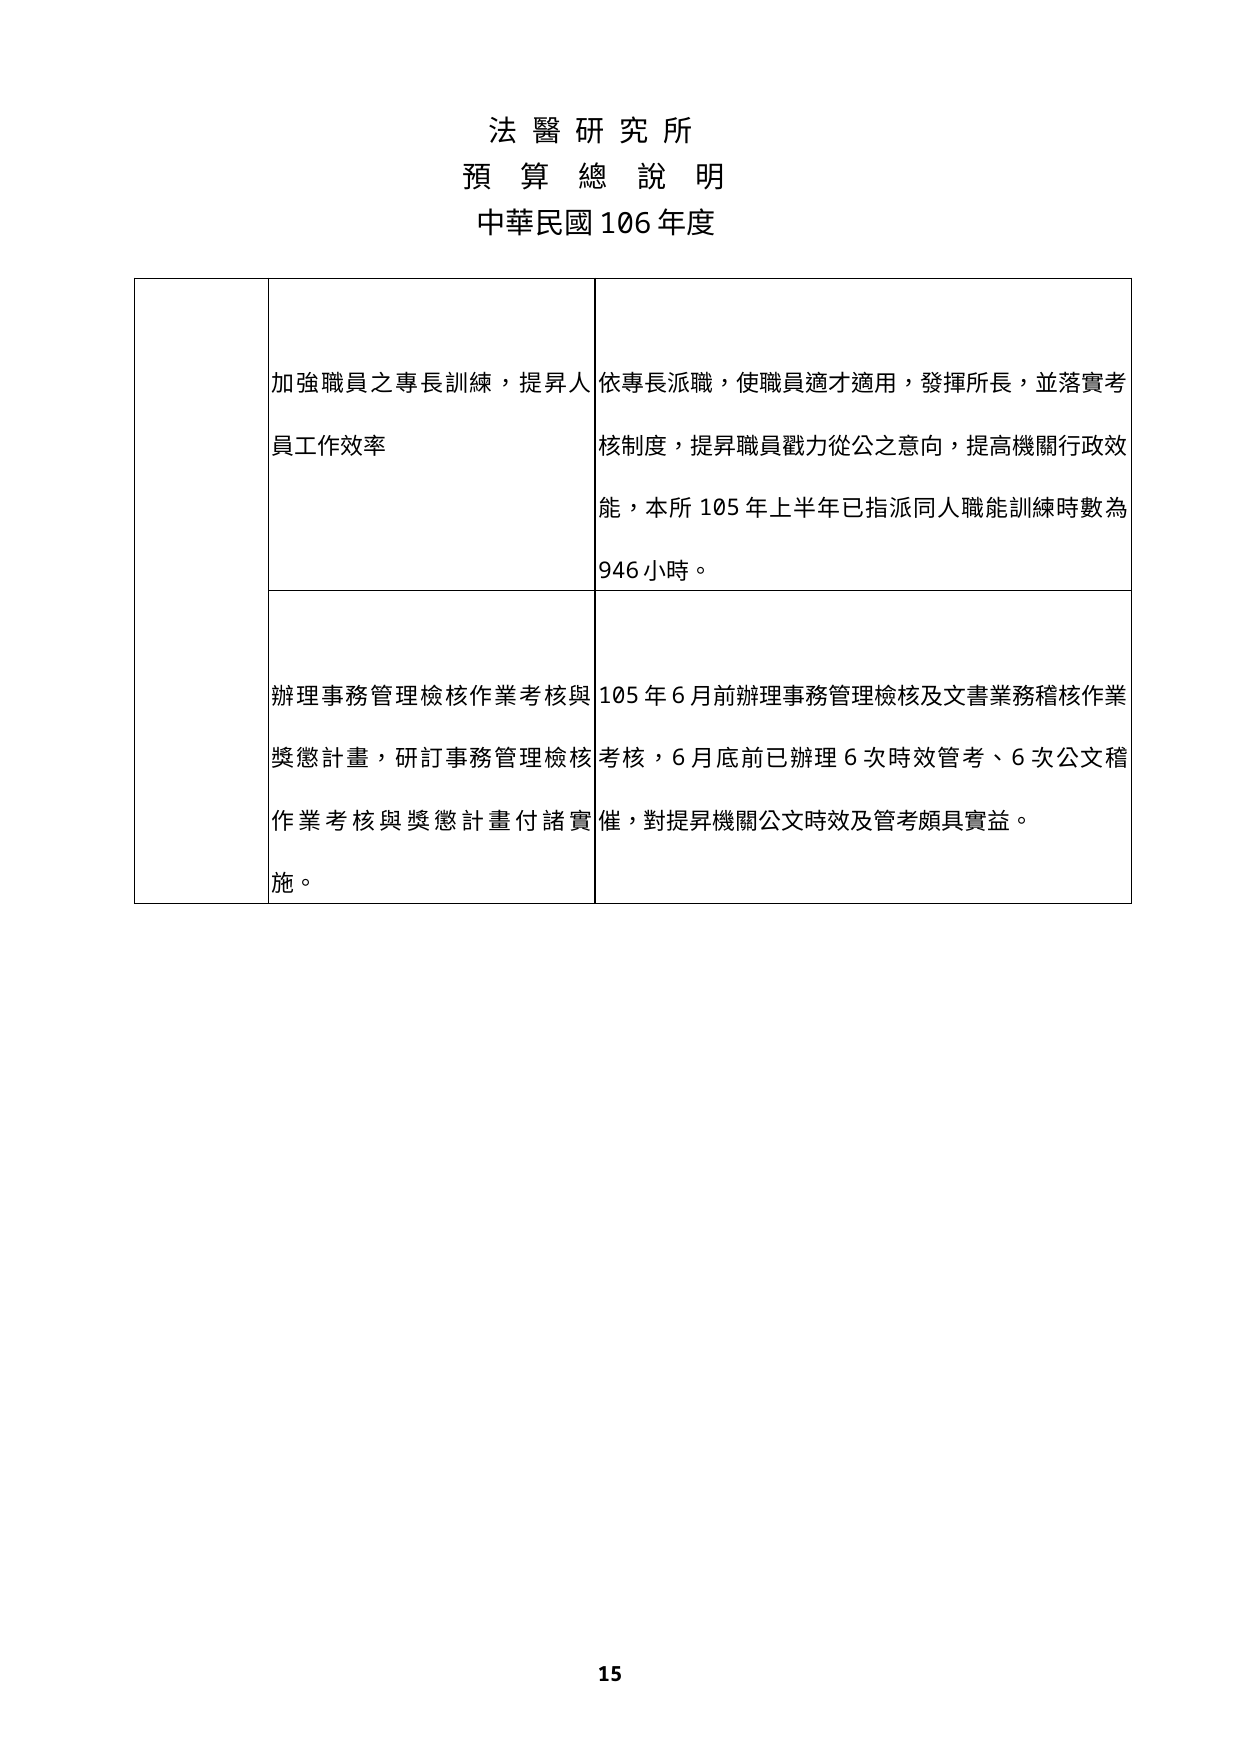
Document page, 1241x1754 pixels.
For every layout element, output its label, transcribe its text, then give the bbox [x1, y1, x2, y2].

table_cell 105年6月前辦理事務管理檢核及文書業務稽核作業考核，6月底前已辦理6次時效管考、6次公文稽催，對提昇機關公文時效及管考頗具實益。 [596, 591, 1131, 903]
table_cell 辦理事務管理檢核作業考核與獎懲計畫，研訂事務管理檢核作業考核與獎懲計畫付諸實施。 [269, 591, 594, 903]
table_cell [135, 279, 268, 903]
table_cell 依專長派職，使職員適才適用，發揮所長，並落實考核制度，提昇職員戳力從公之意向，提高機關行政效能，本所105年上半年已指派同人職能訓練時數為946小時。 [596, 279, 1131, 590]
table_cell 加強職員之專長訓練，提昇人員工作效率 [269, 279, 594, 590]
